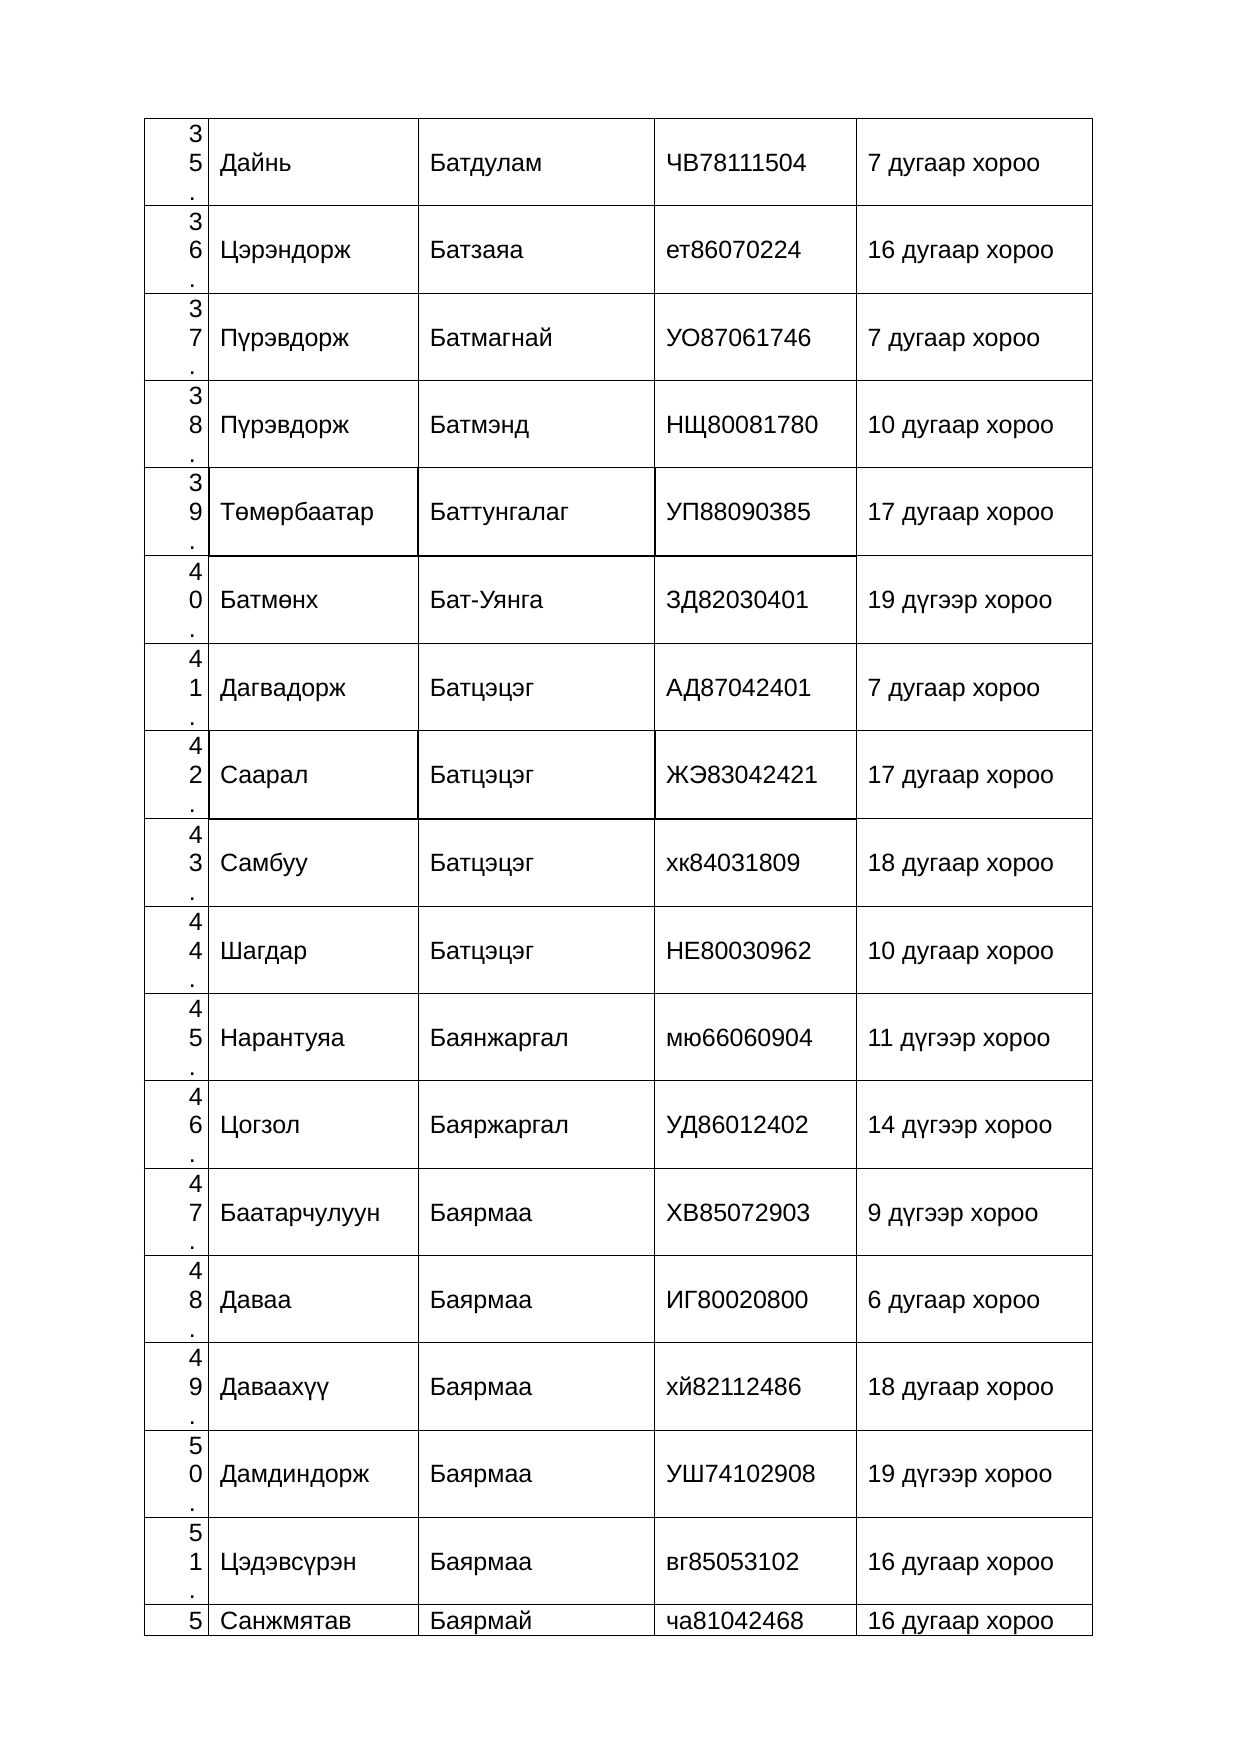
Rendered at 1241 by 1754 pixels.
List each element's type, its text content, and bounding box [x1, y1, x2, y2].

table_cell [145, 994, 208, 1080]
table_cell 18 дугаар хороо [857, 1343, 1092, 1429]
table_cell ЧВ78111504 [655, 119, 856, 205]
table_cell 18 дугаар хороо [857, 819, 1092, 906]
table_cell Цогзол [209, 1081, 418, 1168]
table_cell Төмөрбаатар [210, 468, 417, 554]
table_cell [145, 556, 208, 643]
table_cell Бат-Уянга [419, 557, 654, 643]
table_cell [145, 206, 208, 293]
table_cell [145, 819, 208, 906]
table_cell ча81042468 [655, 1605, 856, 1635]
table_cell 17 дугаар хороо [857, 468, 1092, 554]
table_cell Пүрэвдорж [209, 294, 418, 380]
table_cell хй82112486 [655, 1343, 856, 1429]
table_cell ЗД82030401 [655, 557, 856, 643]
table_cell Баярмаа [419, 1169, 654, 1255]
table_cell 19 дүгээр хороо [857, 556, 1092, 643]
table_cell Баярмаа [419, 1518, 654, 1604]
table_cell Баярмаа [419, 1343, 654, 1429]
table_cell 16 дугаар хороо [857, 206, 1092, 293]
table_cell Батдулам [419, 119, 654, 205]
table_cell Цэдэвсүрэн [209, 1518, 418, 1604]
table_cell НЩ80081780 [655, 381, 856, 467]
table_cell [145, 1343, 208, 1429]
table_cell Батзаяа [419, 206, 654, 293]
table_cell [145, 468, 208, 554]
table_cell 6 дугаар хороо [857, 1256, 1092, 1342]
table_cell [145, 731, 208, 817]
table_cell [145, 1431, 208, 1517]
table_cell Баяржаргал [419, 1081, 654, 1168]
table_cell Шагдар [209, 907, 418, 993]
table_cell 11 дүгээр хороо [857, 994, 1092, 1080]
table_cell Батцэцэг [419, 644, 654, 730]
table_cell Дамдиндорж [209, 1431, 418, 1517]
table_cell УО87061746 [655, 294, 856, 380]
table_cell Батцэцэг [419, 907, 654, 993]
table_cell Баттунгалаг [419, 468, 654, 554]
table_cell вг85053102 [655, 1518, 856, 1604]
table_cell мю66060904 [655, 994, 856, 1080]
table_cell Батцэцэг [419, 820, 654, 906]
table_cell НЕ80030962 [655, 907, 856, 993]
table_cell Баатарчулуун [209, 1169, 418, 1255]
table_cell ХВ85072903 [655, 1169, 856, 1255]
table_cell Батмөнх [209, 557, 418, 643]
table_cell 19 дүгээр хороо [857, 1431, 1092, 1517]
table_cell Баярмаа [419, 1256, 654, 1342]
table_cell Баярмаа [419, 1431, 654, 1517]
table_cell Пүрэвдорж [209, 381, 418, 467]
table_cell Даваахүү [209, 1343, 418, 1429]
table_cell АД87042401 [655, 644, 856, 730]
table_cell Даваа [209, 1256, 418, 1342]
table_cell Батцэцэг [419, 731, 654, 817]
table_cell [145, 1518, 208, 1604]
table_cell [145, 1081, 208, 1168]
table_cell [145, 294, 208, 380]
table_cell 10 дугаар хороо [857, 907, 1092, 993]
table_cell УД86012402 [655, 1081, 856, 1168]
table_cell Дайнь [209, 119, 418, 205]
table_cell Санжмятав [209, 1605, 418, 1635]
table_cell Нарантуяа [209, 994, 418, 1080]
table_cell 10 дугаар хороо [857, 381, 1092, 467]
table_cell 9 дүгээр хороо [857, 1169, 1092, 1255]
table_cell 14 дүгээр хороо [857, 1081, 1092, 1168]
table_cell Батмэнд [419, 381, 654, 467]
table_cell Батмагнай [419, 294, 654, 380]
table_cell хк84031809 [655, 820, 856, 906]
table_cell Баярмай [419, 1605, 654, 1635]
table_cell Саарал [210, 731, 417, 817]
table_cell Самбуу [209, 820, 418, 906]
table_cell 16 дугаар хороо [857, 1518, 1092, 1604]
table_cell 7 дугаар хороо [857, 644, 1092, 730]
table_cell [145, 644, 208, 730]
table_cell [145, 1169, 208, 1255]
table_cell [145, 119, 208, 205]
table_cell УП88090385 [656, 468, 856, 554]
table_cell 7 дугаар хороо [857, 294, 1092, 380]
table_cell Баянжаргал [419, 994, 654, 1080]
table_cell [145, 1256, 208, 1342]
table_cell ИГ80020800 [655, 1256, 856, 1342]
table_cell 17 дугаар хороо [857, 731, 1092, 817]
table_cell ЖЭ83042421 [656, 731, 856, 817]
table_cell Цэрэндорж [209, 206, 418, 293]
table_cell [145, 907, 208, 993]
table_cell [145, 381, 208, 467]
table_cell 16 дугаар хороо [857, 1605, 1092, 1635]
table_cell 7 дугаар хороо [857, 119, 1092, 205]
table_cell ет86070224 [655, 206, 856, 293]
table_cell Дагвадорж [209, 644, 418, 730]
table_cell УШ74102908 [655, 1431, 856, 1517]
table_cell [145, 1605, 208, 1635]
